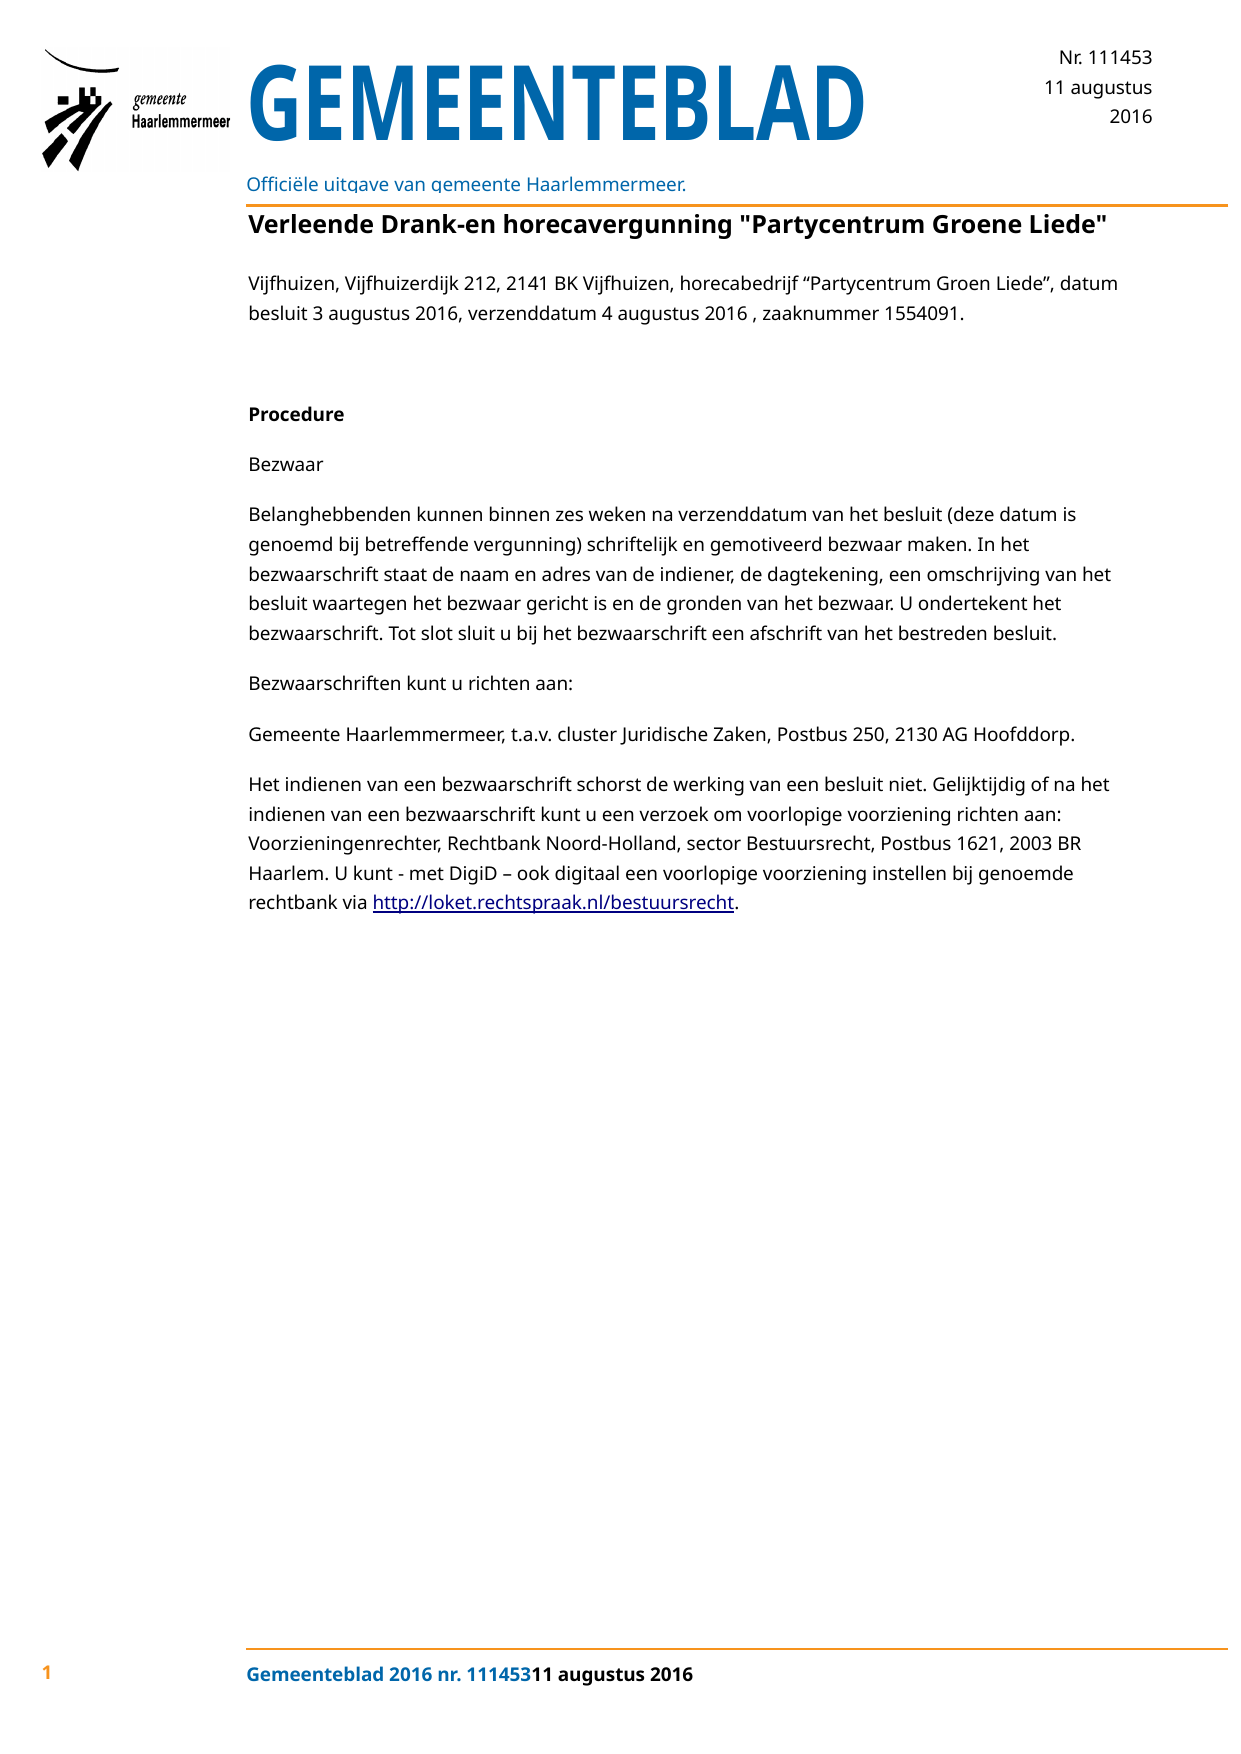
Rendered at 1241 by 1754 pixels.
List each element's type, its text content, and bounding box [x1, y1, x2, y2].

text Vijfhuizen, Vijfhuizerdijk 212, 2141 BK Vijfhuizen, horecabedrijf “Partycentrum Groen Liede”, datum besluit 3 augustus 2016, verzenddatum 4 augustus 2016 , zaaknummer 1554091. [248, 270, 1152, 326]
text Gemeente Haarlemmermeer, t.a.v. cluster Juridische Zaken, Postbus 250, 2130 AG Hoofddorp. [248, 721, 1152, 746]
text Het indienen van een bezwaarschrift schorst de werking van een besluit niet. Gelijktijdig of na het indienen van een bezwaarschrift kunt u een verzoek om voorlopige voorziening richten aan: Voorzieningenrechter, Rechtbank Noord-Holland, sector Bestuursrecht, Postbus 1621, 2003 BR Haarlem. U kunt - met DigiD – ook digitaal een voorlopige voorziening instellen bij genoemde rechtbank via http://loket.rechtspraak.nl/bestuursrecht. [248, 771, 1152, 915]
picture [41, 47, 231, 172]
text Procedure [248, 401, 1152, 426]
text Bezwaar [248, 451, 1152, 477]
text Belanghebbenden kunnen binnen zes weken na verzenddatum van het besluit (deze datum is genoemd bij betreffende vergunning) schriftelijk en gemotiveerd bezwaar maken. In het bezwaarschrift staat de naam en adres van de indiener, de dagtekening, een omschrijving van het besluit waartegen het bezwaar gericht is en de gronden van het bezwaar. U ondertekent het bezwaarschrift. Tot slot sluit u bij het bezwaarschrift een afschrift van het bestreden besluit. [248, 502, 1152, 646]
text Bezwaarschriften kunt u richten aan: [248, 670, 1152, 696]
text Verleende Drank-en horecavergunning "Partycentrum Groene Liede" [248, 207, 1152, 241]
